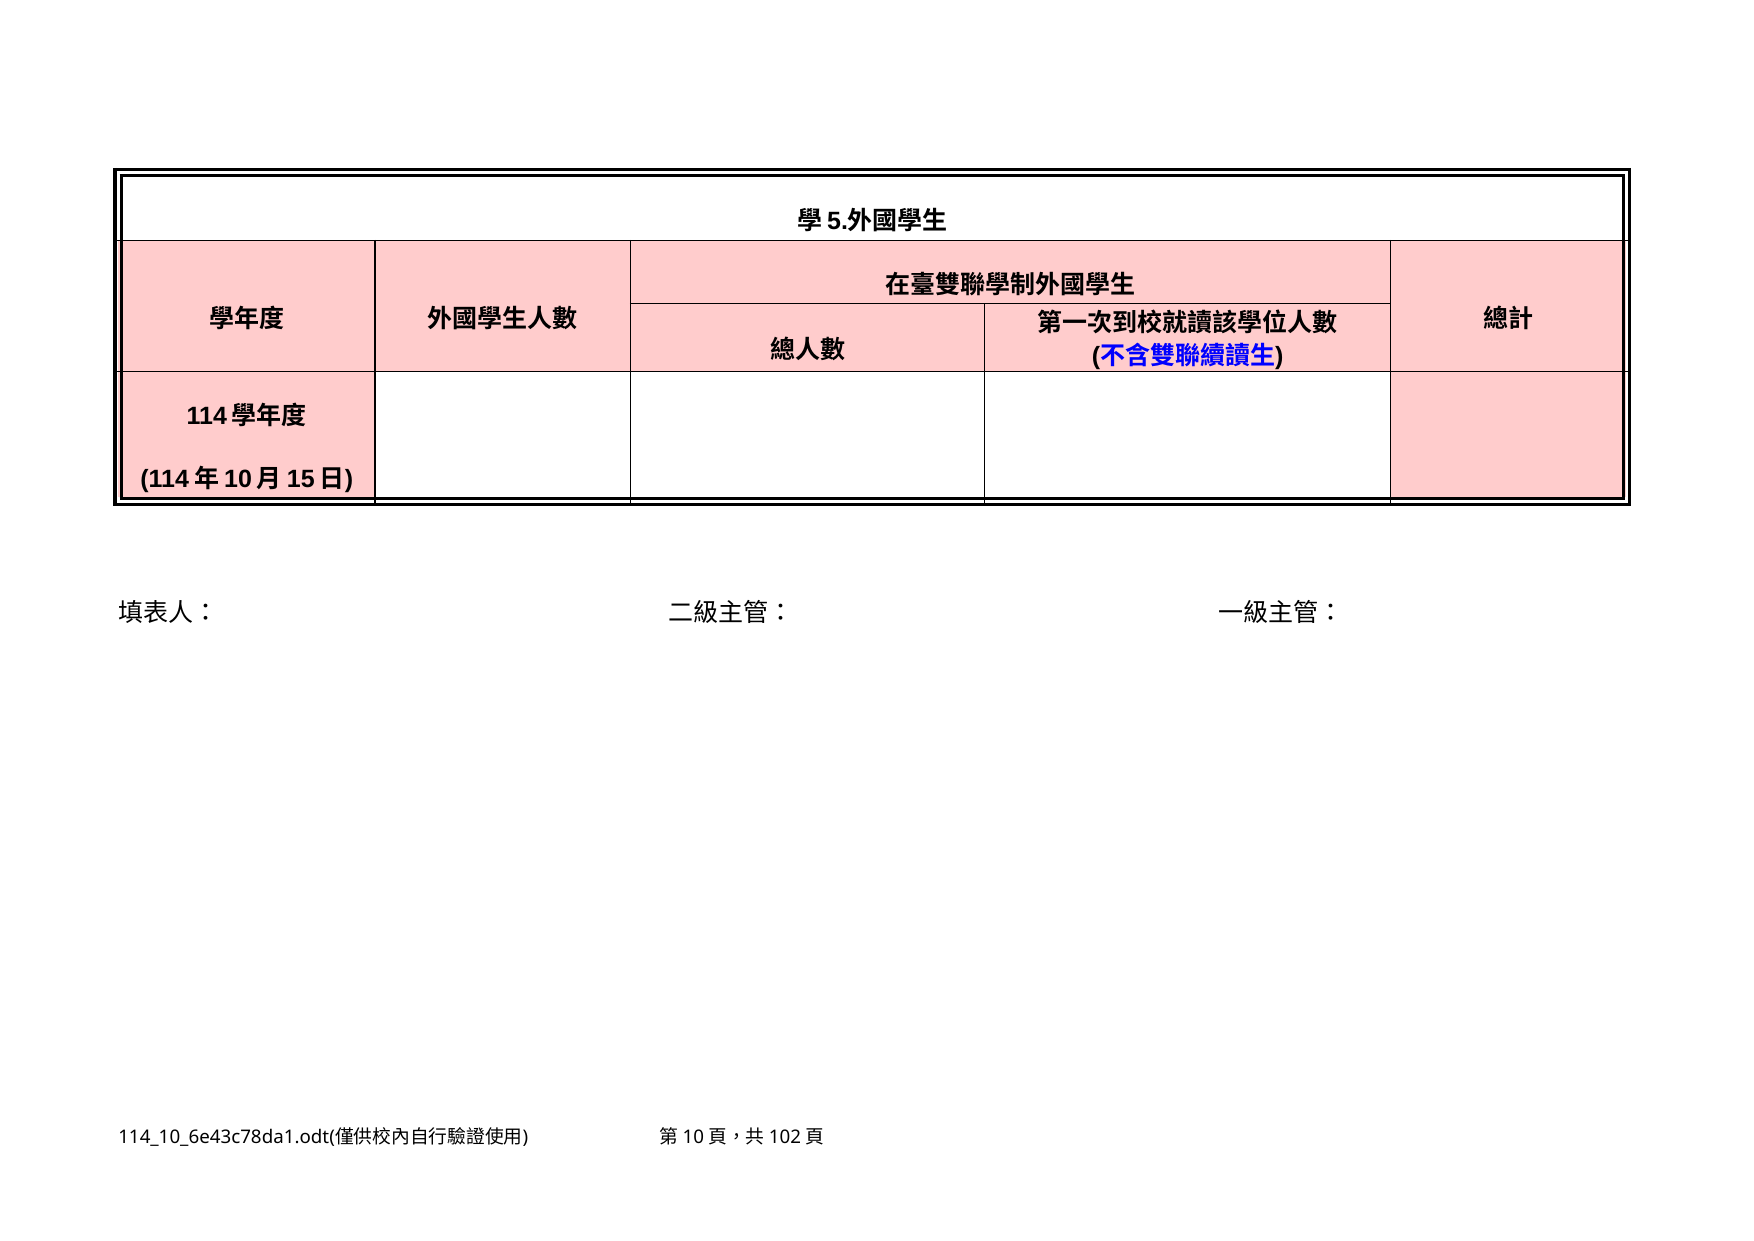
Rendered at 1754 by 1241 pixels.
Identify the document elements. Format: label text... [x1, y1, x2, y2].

table_cell 總人數 [631, 304, 984, 371]
table_cell [631, 372, 984, 497]
table_cell 114學年度 (114年10月15日) [123, 372, 374, 497]
table_cell 學年度 [123, 241, 374, 371]
table_cell 第一次到校就讀該學位人數 (不含雙聯續讀生) [985, 304, 1390, 371]
table_cell 外國學生人數 [376, 241, 630, 371]
table_cell [985, 372, 1390, 497]
table_cell [376, 372, 630, 497]
table_cell 在臺雙聯學制外國學生 [631, 241, 1390, 303]
table_cell 總計 [1391, 241, 1622, 371]
table_cell [1391, 372, 1622, 497]
text 填表人： 二級主管： 一級主管： [118, 569, 1636, 631]
table_header 學5.外國學生 [118, 171, 1626, 240]
